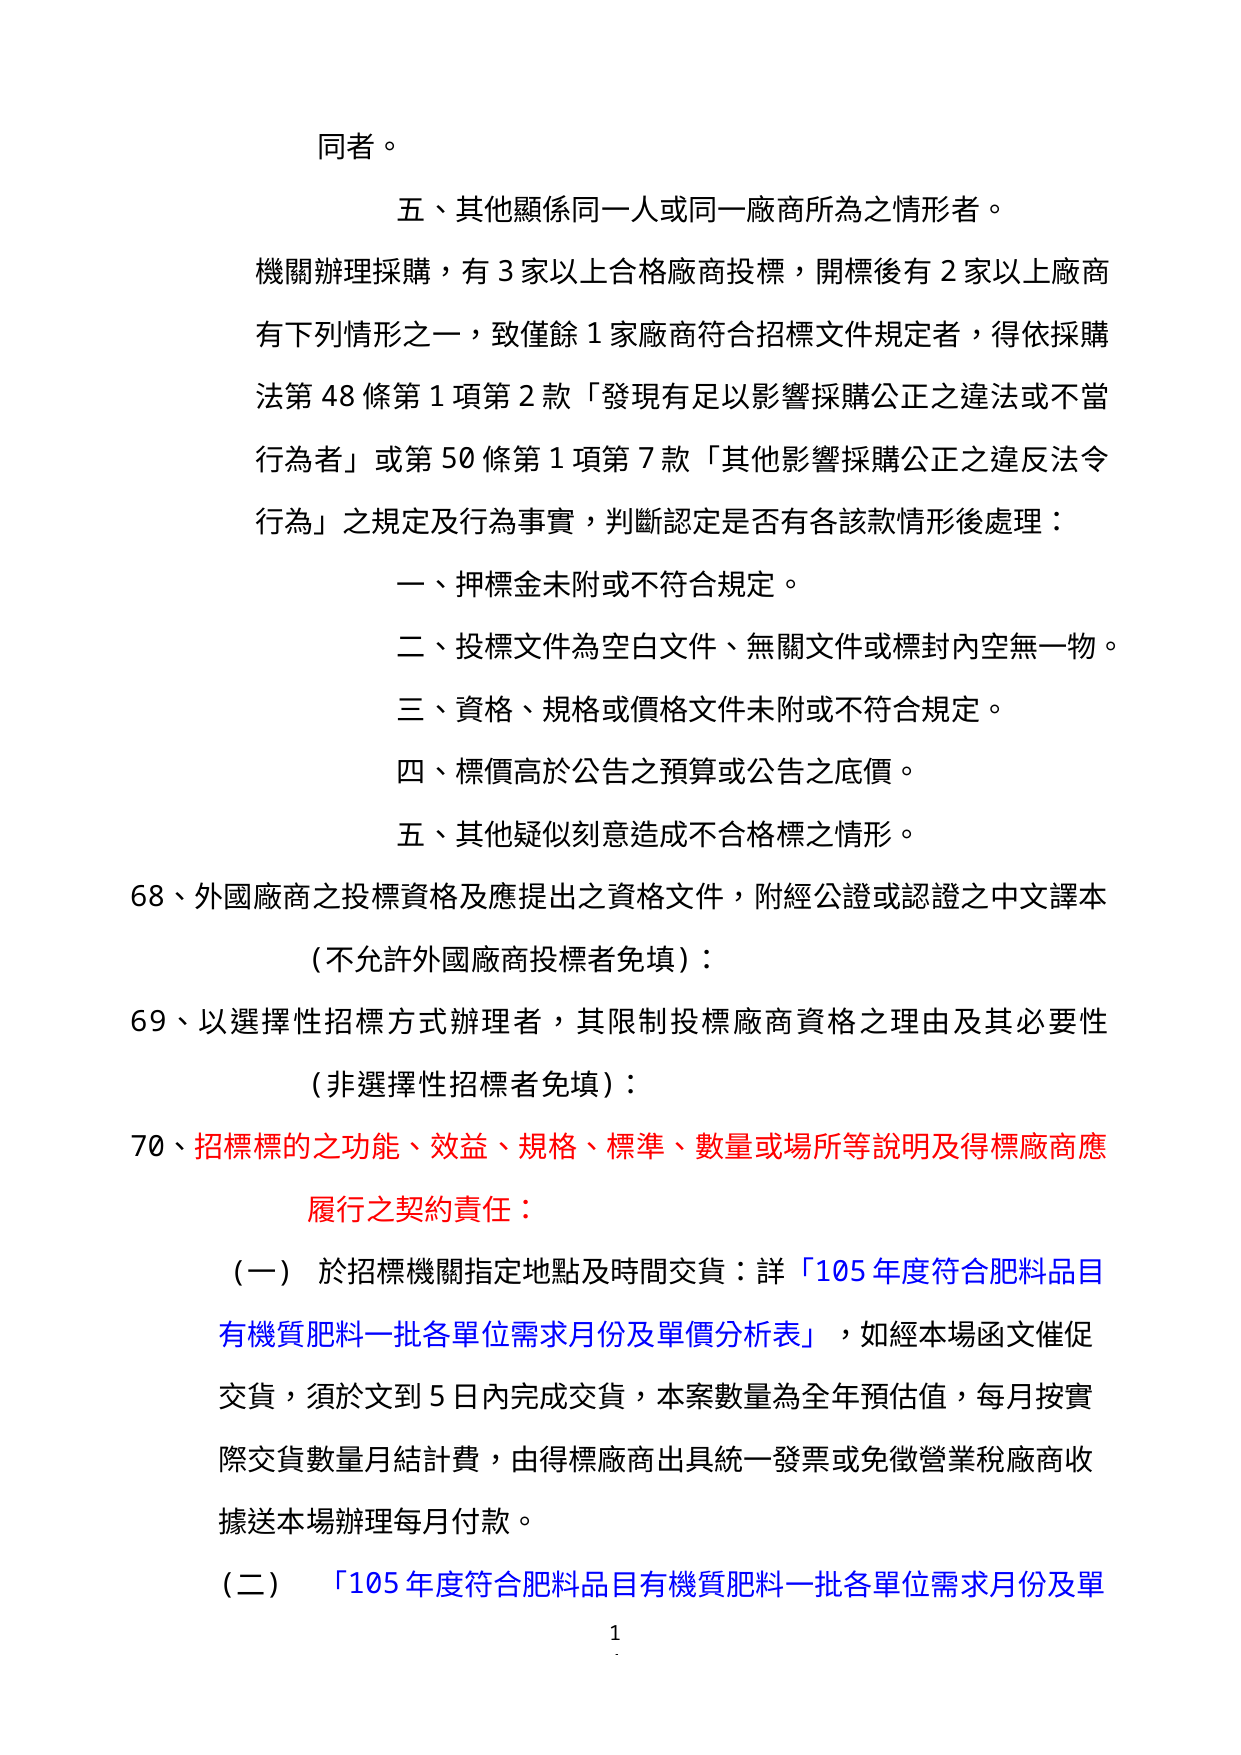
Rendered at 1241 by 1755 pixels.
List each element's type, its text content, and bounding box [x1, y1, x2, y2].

text 同者。 [255, 103, 1110, 166]
text 三、資格、規格或價格文件未附或不符合規定。 [397, 666, 1110, 728]
text 五、其他疑似刻意造成不合格標之情形。 [397, 791, 1110, 853]
text (一) 於招標機關指定地點及時間交貨：詳「105年度符合肥料品目有機質肥料一批各單位需求月份及單價分析表」，如經本場函文催促交貨，須於文到5日內完成交貨，本案數量為全年預估值，每月按實際交貨數量月結計費，由得標廠商出具統一發票或免徵營業稅廠商收據送本場辦理每月付款。 [159, 1228, 1110, 1541]
text 二、投標文件為空白文件、無關文件或標封內空無一物。 [397, 603, 1110, 666]
list 招標標的之功能、效益、規格、標準、數量或場所等說明及得標廠商應履行之契約責任： [130, 1103, 1110, 1228]
list 外國廠商之投標資格及應提出之資格文件，附經公證或認證之中文譯本(不允許外國廠商投標者免填)： [130, 853, 1110, 978]
text 機關辦理採購，有3家以上合格廠商投標，開標後有2家以上廠商有下列情形之一，致僅餘1家廠商符合招標文件規定者，得依採購法第48條第1項第2款「發現有足以影響採購公正之違法或不當行為者」或第50條第1項第7款「其他影響採購公正之違反法令行為」之規定及行為事實，判斷認定是否有各該款情形後處理： [255, 228, 1110, 541]
text 四、標價高於公告之預算或公告之底價。 [397, 728, 1110, 791]
list 以選擇性招標方式辦理者，其限制投標廠商資格之理由及其必要性(非選擇性招標者免填)： [130, 978, 1110, 1103]
text 一、押標金未附或不符合規定。 [397, 541, 1110, 603]
text 五、其他顯係同一人或同一廠商所為之情形者。 [397, 166, 1110, 228]
text (二) 「105年度符合肥料品目有機質肥料一批各單位需求月份及單 [218, 1541, 1110, 1603]
